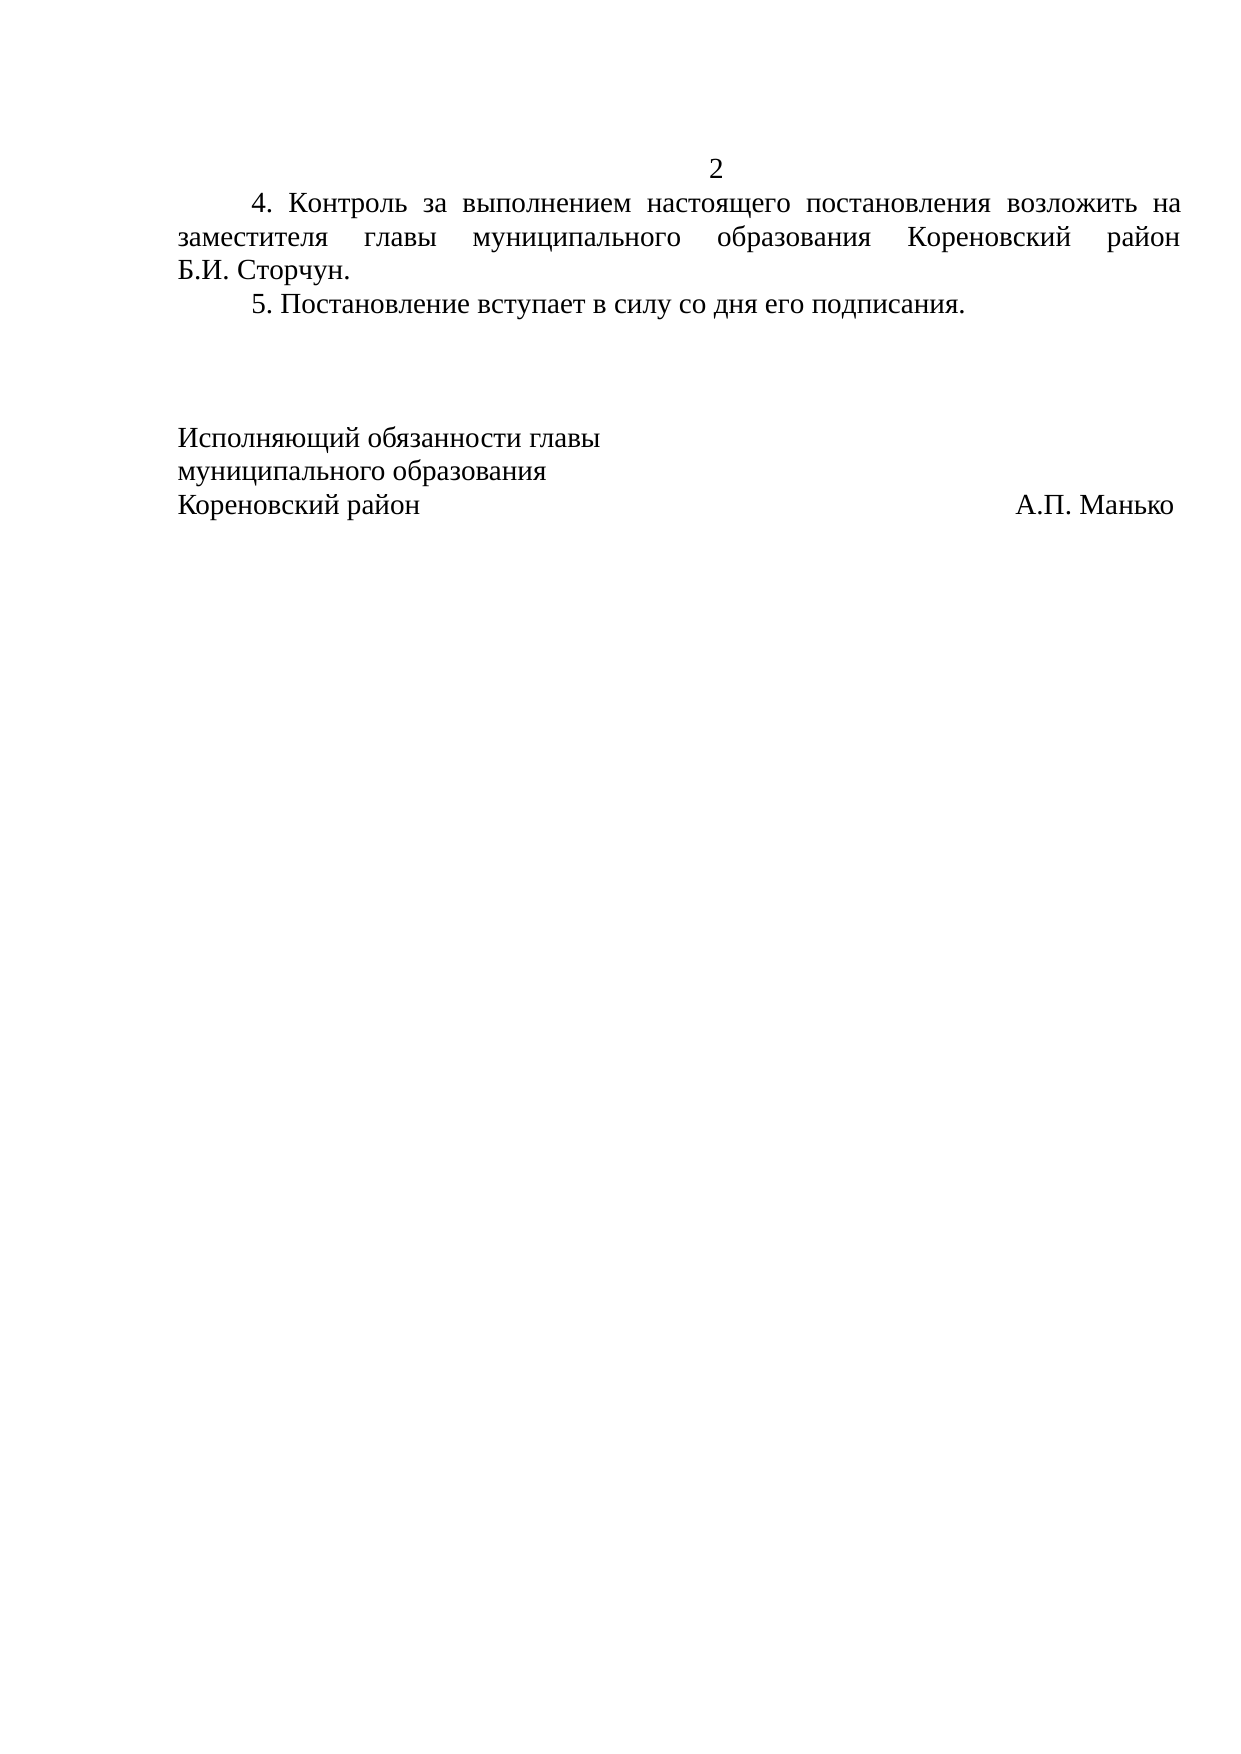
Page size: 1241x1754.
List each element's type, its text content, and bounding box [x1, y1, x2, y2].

text Кореновский район А.П. Манько [177, 487, 1181, 521]
text муниципального образования [177, 453, 1181, 487]
text 4. Контроль за выполнением настоящего постановления возложить на заместителя главы муниципального образования Кореновский район Б.И. Сторчун. [177, 185, 1181, 286]
text 5. Постановление вступает в силу со дня его подписания. [177, 286, 1181, 319]
text Исполняющий обязанности главы [177, 420, 1181, 453]
text 2 [177, 152, 1181, 185]
